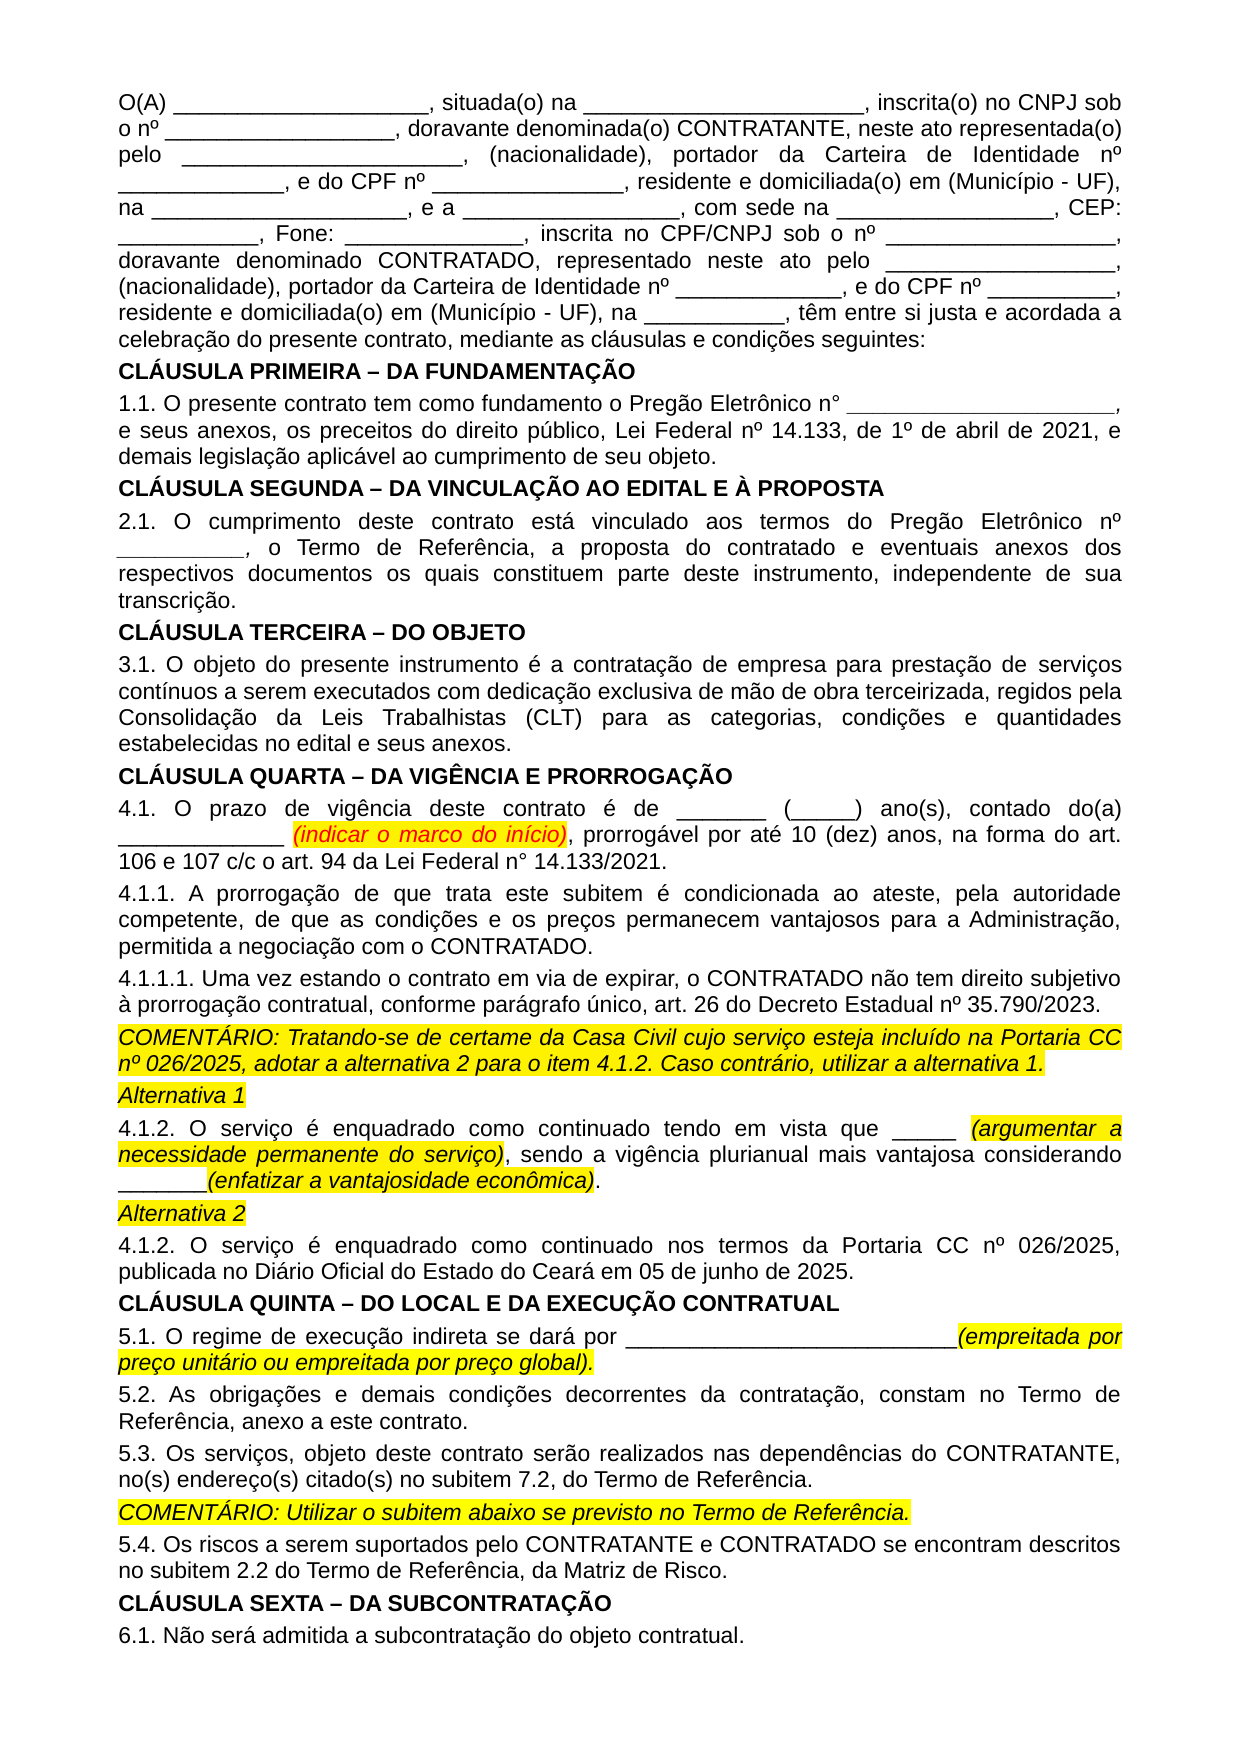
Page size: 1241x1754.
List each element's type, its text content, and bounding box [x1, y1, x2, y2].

text 2.1. O cumprimento deste contrato está vinculado aos termos do Pregão Eletrônico nº __________, o Termo de Referência, a proposta do contratado e eventuais anexos dos respectivos documentos os quais constituem parte deste instrumento, independente de sua transcrição. [118, 508, 1122, 613]
text Alternativa 2 [118, 1199, 1122, 1226]
text COMENTÁRIO: Utilizar o subitem abaixo se previsto no Termo de Referência. [118, 1499, 1122, 1525]
text 4.1.1. A prorrogação de que trata este subitem é condicionada ao ateste, pela autoridade competente, de que as condições e os preços permanecem vantajosos para a Administração, permitida a negociação com o CONTRATADO. [118, 880, 1122, 959]
text CLÁUSULA QUINTA – DO LOCAL E DA EXECUÇÃO CONTRATUAL [118, 1290, 1122, 1317]
text Alternativa 1 [118, 1082, 1122, 1108]
text 4.1.1.1. Uma vez estando o contrato em via de expirar, o CONTRATADO não tem direito subjetivo à prorrogação contratual, conforme parágrafo único, art. 26 do Decreto Estadual nº 35.790/2023. [118, 965, 1122, 1018]
text COMENTÁRIO: Tratando-se de certame da Casa Civil cujo serviço esteja incluído na Portaria CC nº 026/2025, adotar a alternativa 2 para o item 4.1.2. Caso contrário, utilizar a alternativa 1. [118, 1023, 1122, 1076]
text 4.1.2. O serviço é enquadrado como continuado nos termos da Portaria CC nº 026/2025, publicada no Diário Oficial do Estado do Ceará em 05 de junho de 2025. [118, 1232, 1122, 1284]
text 6.1. Não será admitida a subcontratação do objeto contratual. [118, 1622, 1122, 1648]
text 4.1. O prazo de vigência deste contrato é de _______ (_____) ano(s), contado do(a) _____________ (indicar o marco do início), prorrogável por até 10 (dez) anos, na forma do art. 106 e 107 c/c o art. 94 da Lei Federal n° 14.133/2021. [118, 795, 1122, 874]
text 5.2. As obrigações e demais condições decorrentes da contratação, constam no Termo de Referência, anexo a este contrato. [118, 1381, 1122, 1434]
text 5.3. Os serviços, objeto deste contrato serão realizados nas dependências do CONTRATANTE, no(s) endereço(s) citado(s) no subitem 7.2, do Termo de Referência. [118, 1440, 1122, 1493]
text 3.1. O objeto do presente instrumento é a contratação de empresa para prestação de serviços contínuos a serem executados com dedicação exclusiva de mão de obra terceirizada, regidos pela Consolidação da Leis Trabalhistas (CLT) para as categorias, condições e quantidades estabelecidas no edital e seus anexos. [118, 651, 1122, 757]
text CLÁUSULA SEXTA – DA SUBCONTRATAÇÃO [118, 1589, 1122, 1616]
text 5.1. O regime de execução indireta se dará por __________________________(empreitada por preço unitário ou empreitada por preço global). [118, 1323, 1122, 1375]
text CLÁUSULA PRIMEIRA – DA FUNDAMENTAÇÃO [118, 358, 1122, 384]
text O(A) ____________________, situada(o) na ______________________, inscrita(o) no CNPJ sob o nº __________________, doravante denominada(o) CONTRATANTE, neste ato representada(o) pelo ______________________, (nacionalidade), portador da Carteira de Identidade nº _____________, e do CPF nº _______________, residente e domiciliada(o) em (Município - UF), na ____________________, e a _________________, com sede na _________________, CEP: ___________, Fone: ______________, inscrita no CPF/CNPJ sob o nº __________________, doravante denominado CONTRATADO, representado neste ato pelo __________________, (nacionalidade), portador da Carteira de Identidade nº _____________, e do CPF nº __________, residente e domiciliada(o) em (Município - UF), na ___________, têm entre si justa e acordada a celebração do presente contrato, mediante as cláusulas e condições seguintes: [118, 88, 1122, 352]
text 1.1. O presente contrato tem como fundamento o Pregão Eletrônico n° _____________________, e seus anexos, os preceitos do direito público, Lei Federal nº 14.133, de 1º de abril de 2021, e demais legislação aplicável ao cumprimento de seu objeto. [118, 390, 1122, 469]
text CLÁUSULA SEGUNDA – DA VINCULAÇÃO AO EDITAL E À PROPOSTA [118, 475, 1122, 502]
text 5.4. Os riscos a serem suportados pelo CONTRATANTE e CONTRATADO se encontram descritos no subitem 2.2 do Termo de Referência, da Matriz de Risco. [118, 1531, 1122, 1584]
text CLÁUSULA QUARTA – DA VIGÊNCIA E PRORROGAÇÃO [118, 763, 1122, 789]
text CLÁUSULA TERCEIRA – DO OBJETO [118, 619, 1122, 645]
text 4.1.2. O serviço é enquadrado como continuado tendo em vista que _____ (argumentar a necessidade permanente do serviço), sendo a vigência plurianual mais vantajosa considerando _______(enfatizar a vantajosidade econômica). [118, 1114, 1122, 1193]
